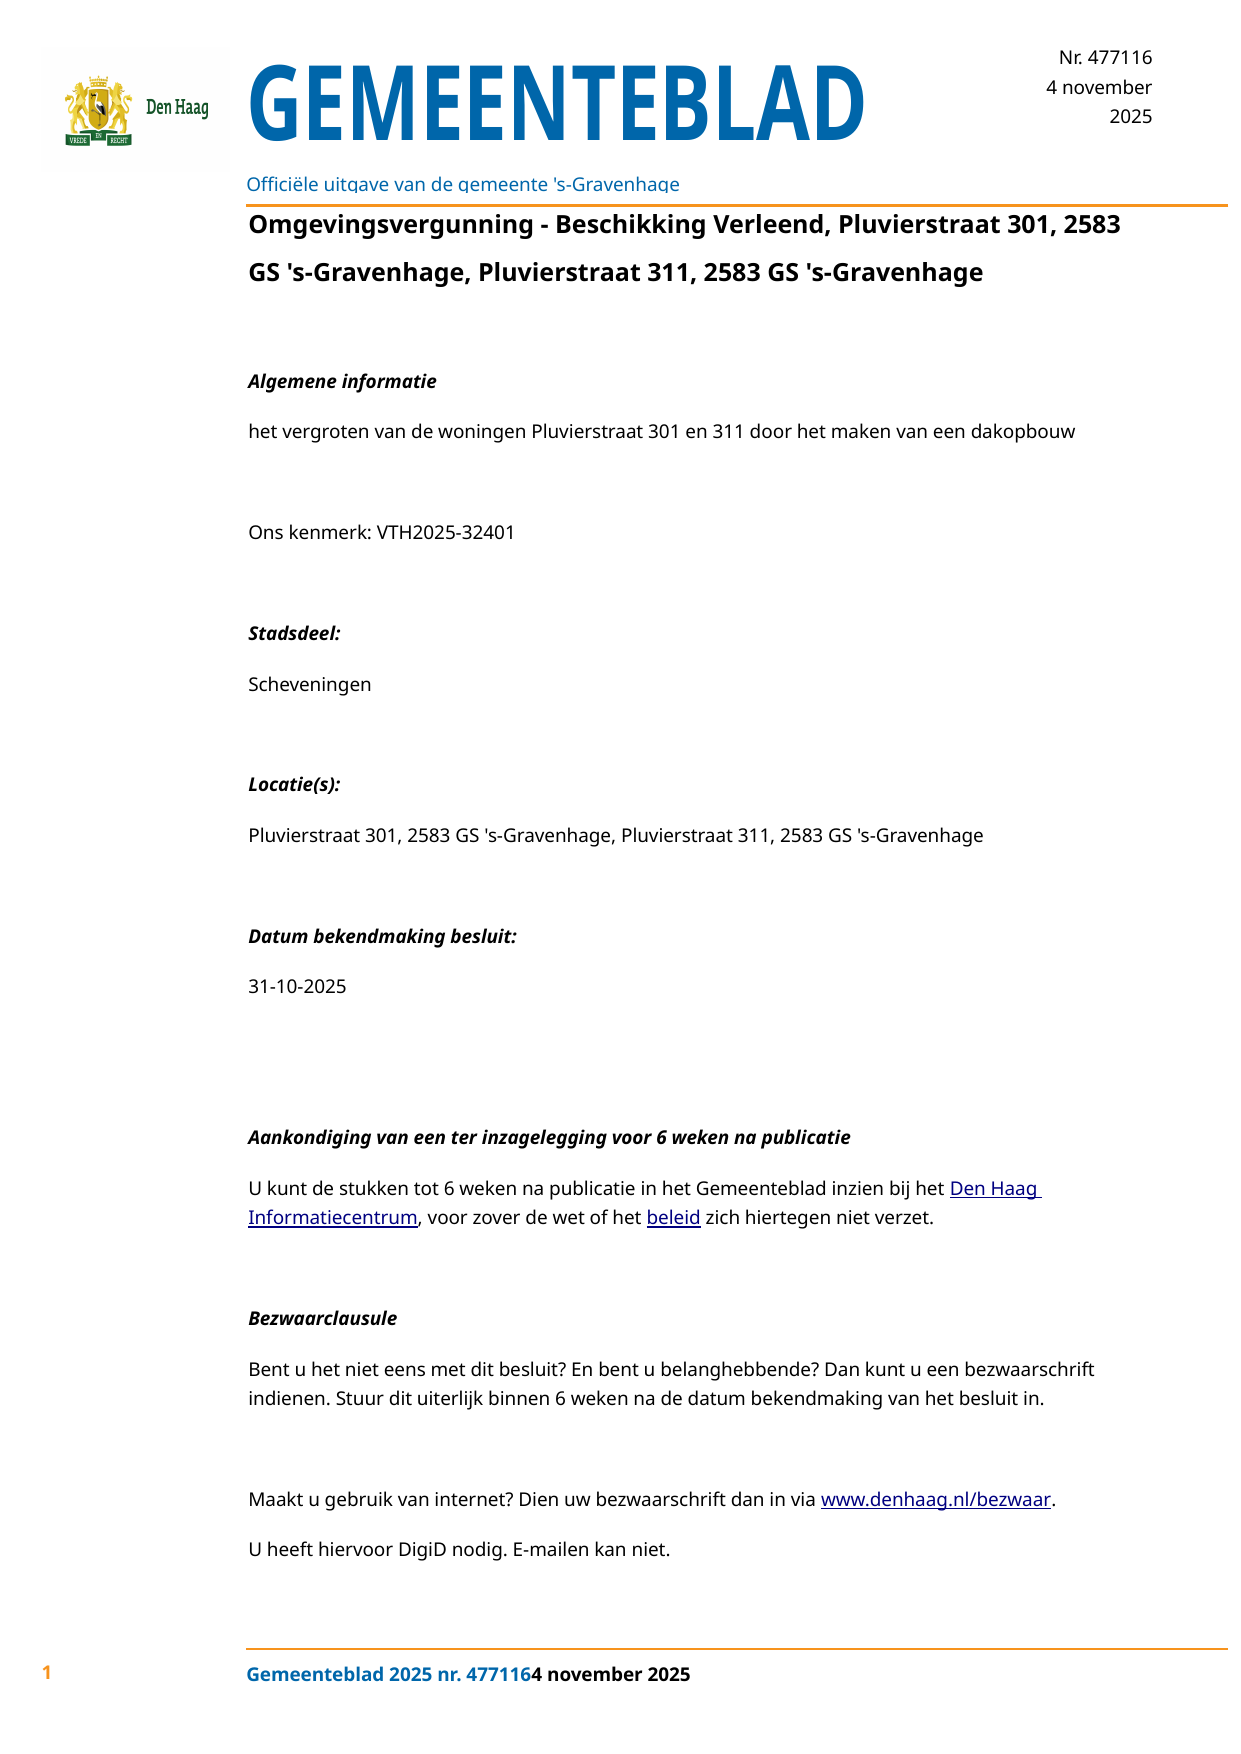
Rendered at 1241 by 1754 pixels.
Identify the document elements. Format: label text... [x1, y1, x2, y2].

text Datum bekendmaking besluit: [248, 923, 1152, 949]
text U heeft hiervoor DigiD nodig. E-mailen kan niet. [248, 1537, 1152, 1562]
text Ons kenmerk: VTH2025-32401 [248, 519, 1152, 545]
text U kunt de stukken tot 6 weken na publicatie in het Gemeenteblad inzien bij het Den Haag Informatiecentrum, voor zover de wet of het beleid zich hiertegen niet verzet. [248, 1175, 1152, 1230]
text Aankondiging van een ter inzagelegging voor 6 weken na publicatie [248, 1124, 1152, 1150]
text Bezwaarclausule [248, 1305, 1152, 1331]
text Maakt u gebruik van internet? Dien uw bezwaarschrift dan in via www.denhaag.nl/bezwaar. [248, 1486, 1152, 1512]
text Algemene informatie [248, 368, 1152, 394]
text het vergroten van de woningen Pluvierstraat 301 en 311 door het maken van een dakopbouw [248, 419, 1152, 444]
text Stadsdeel: [248, 620, 1152, 646]
text Locatie(s): [248, 772, 1152, 797]
text Scheveningen [248, 671, 1152, 697]
picture [41, 47, 231, 172]
text 31-10-2025 [248, 973, 1152, 999]
text Pluvierstraat 301, 2583 GS 's-Gravenhage, Pluvierstraat 311, 2583 GS 's-Gravenhage [248, 822, 1152, 848]
text Bent u het niet eens met dit besluit? En bent u belanghebbende? Dan kunt u een bezwaarschrift indienen. Stuur dit uiterlijk binnen 6 weken na de datum bekendmaking van het besluit in. [248, 1356, 1152, 1411]
text Omgevingsvergunning - Beschikking Verleend, Pluvierstraat 301, 2583 GS 's-Gravenhage, Pluvierstraat 311, 2583 GS 's-Gravenhage [248, 207, 1152, 288]
